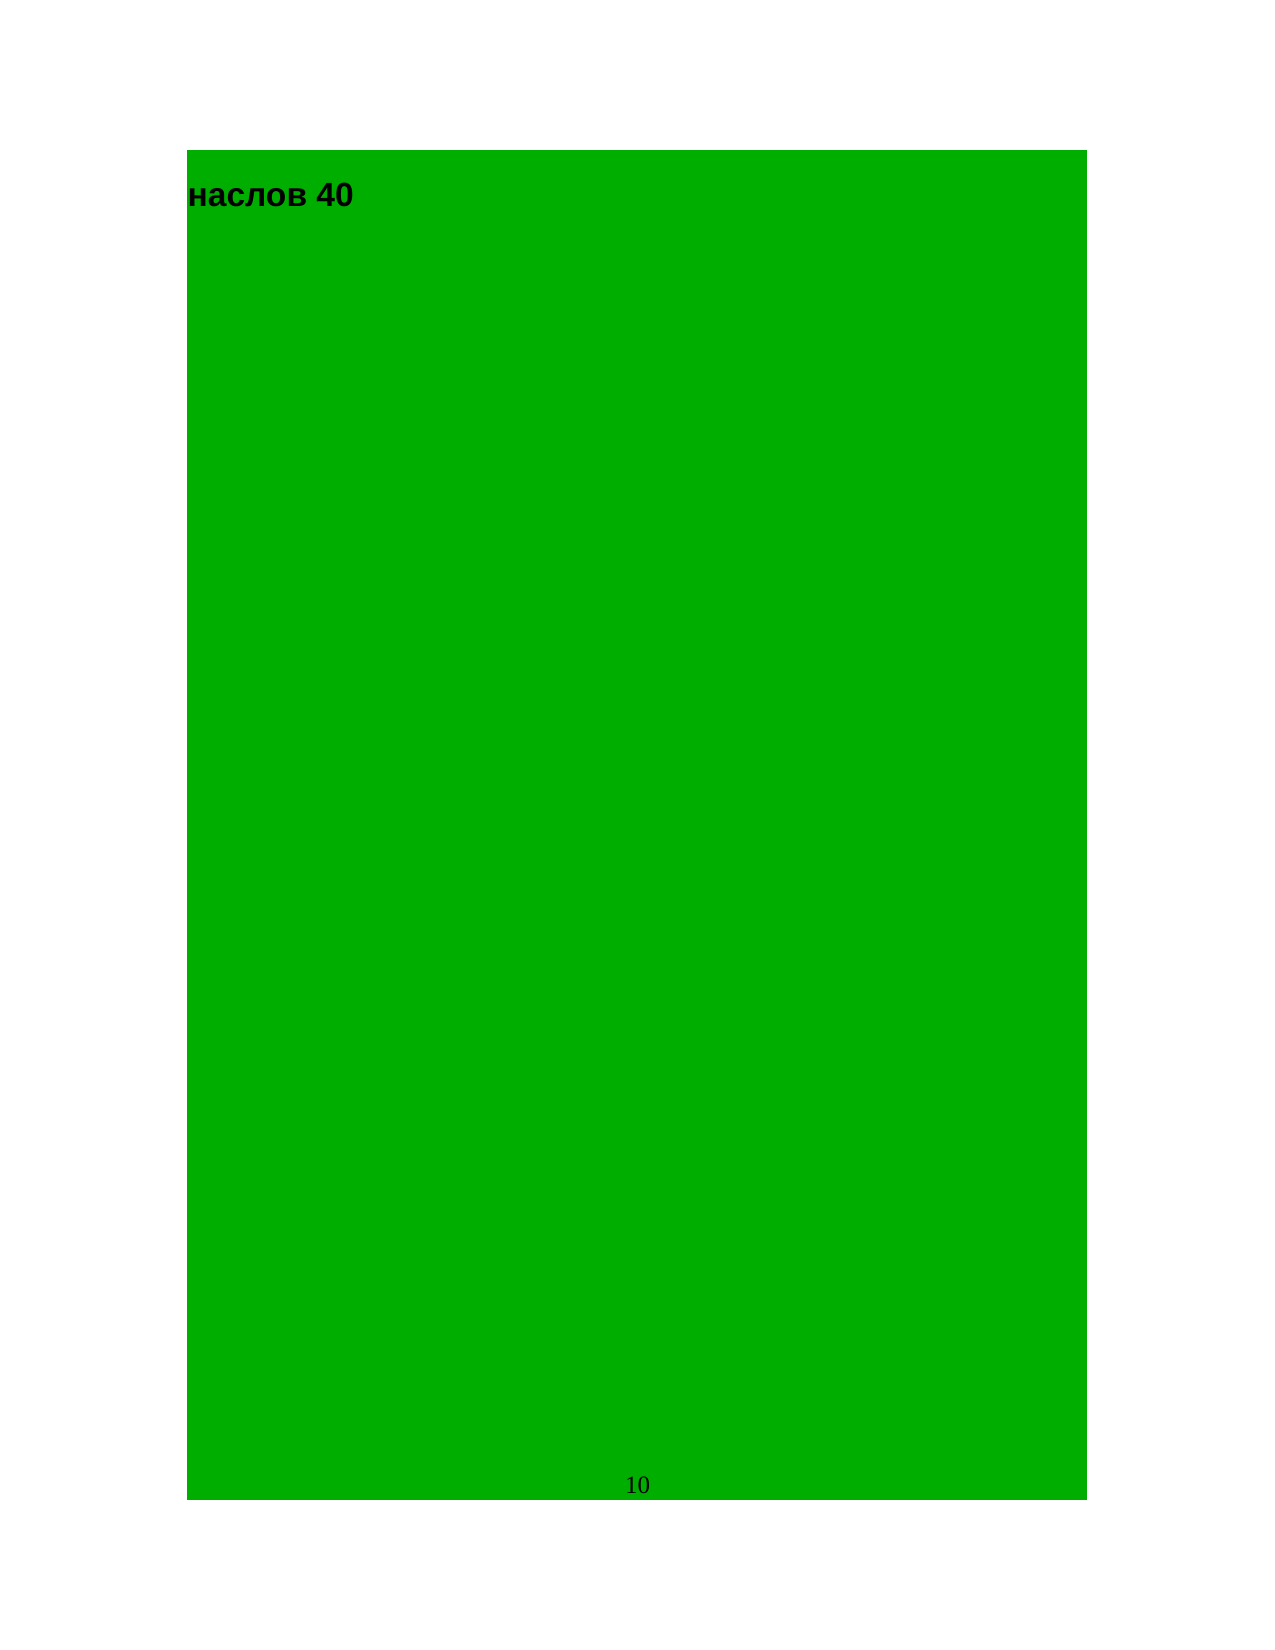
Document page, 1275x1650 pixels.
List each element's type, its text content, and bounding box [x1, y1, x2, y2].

subtitle наслов 40 [187, 175, 1087, 214]
